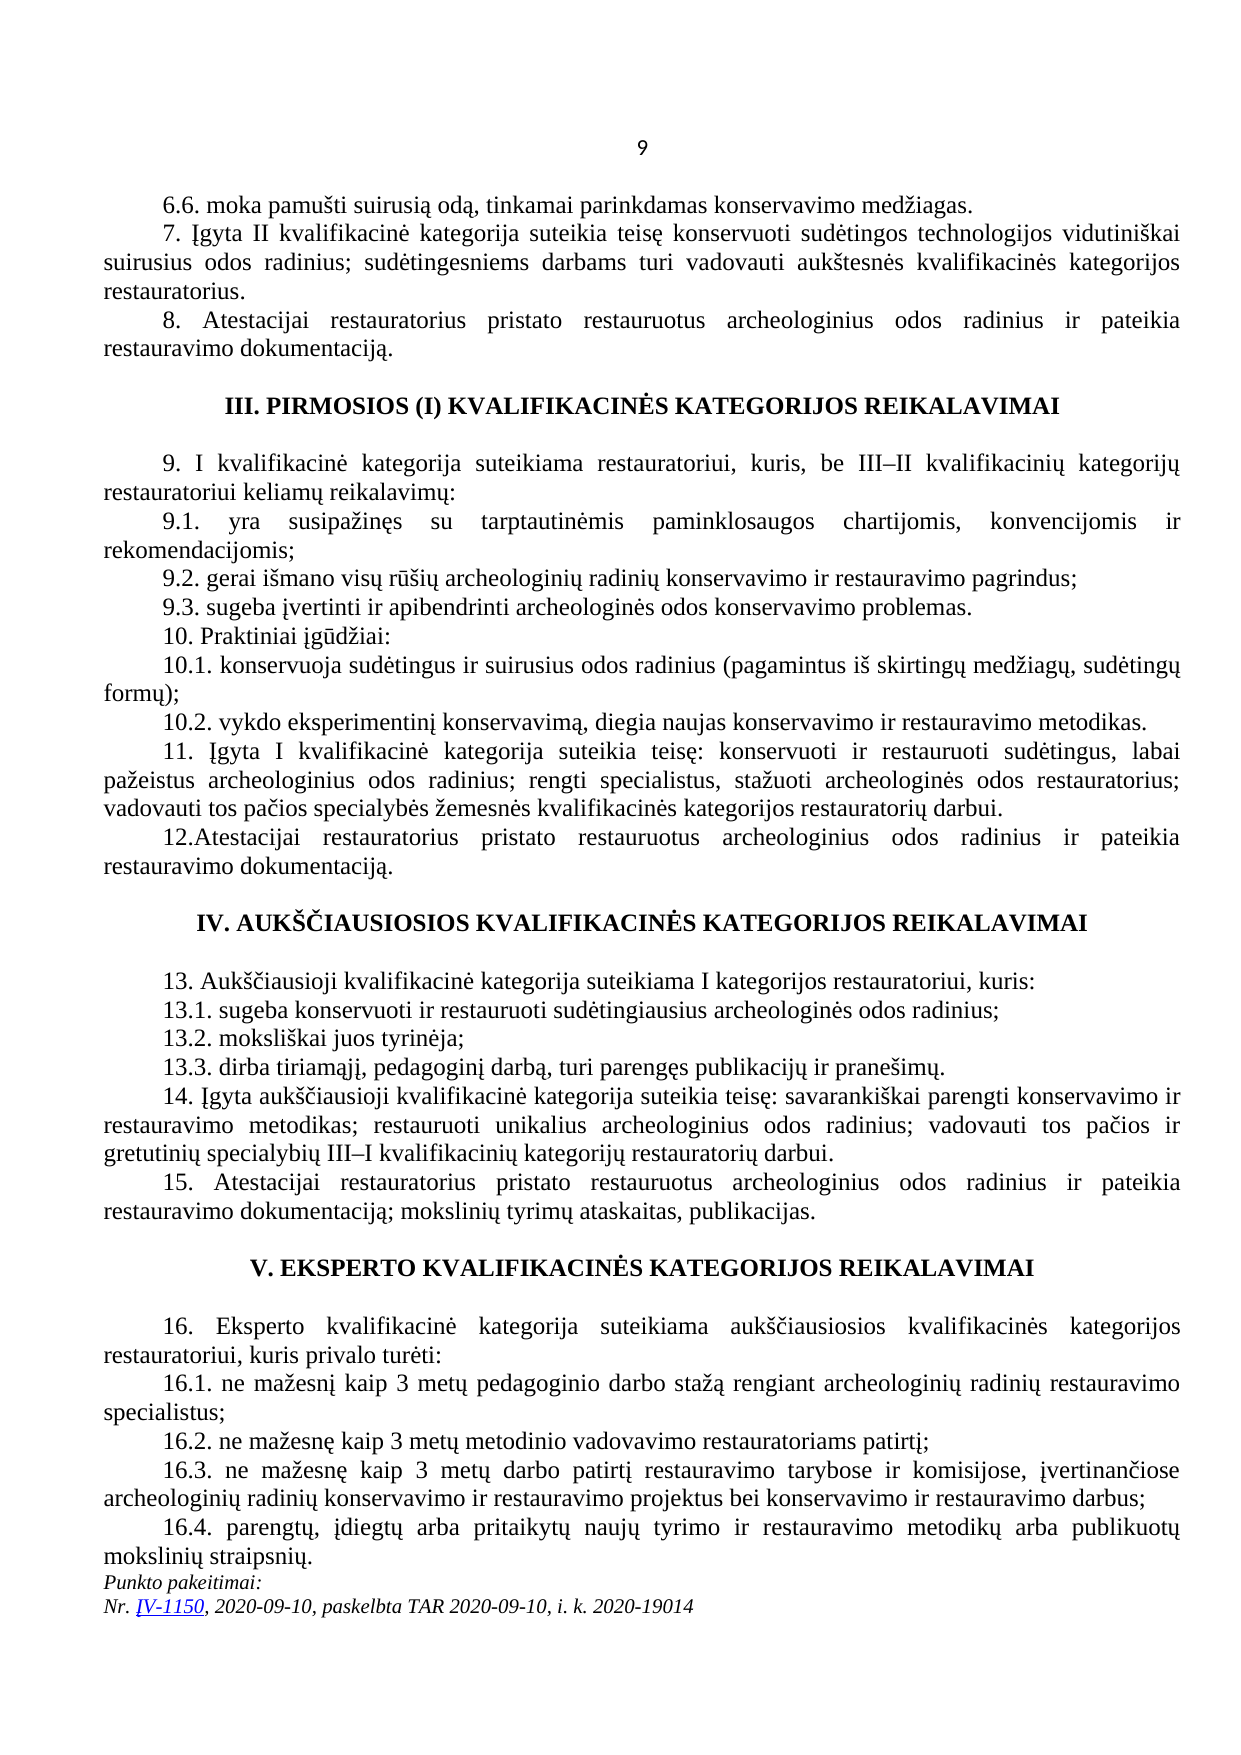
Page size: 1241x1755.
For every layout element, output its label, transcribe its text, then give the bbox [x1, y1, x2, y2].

text 14. Įgyta aukščiausioji kvalifikacinė kategorija suteikia teisę: savarankiškai parengti konservavimo ir restauravimo metodikas; restauruoti unikalius archeologinius odos radinius; vadovauti tos pačios ir gretutinių specialybių III–I kvalifikacinių kategorijų restauratorių darbui. [103, 1081, 1181, 1167]
text 10.1. konservuoja sudėtingus ir suirusius odos radinius (pagamintus iš skirtingų medžiagų, sudėtingų formų); [103, 650, 1181, 707]
text Punkto pakeitimai: [103, 1570, 1181, 1594]
text 16.3. ne mažesnę kaip 3 metų darbo patirtį restauravimo tarybose ir komisijose, įvertinančiose archeologinių radinių konservavimo ir restauravimo projektus bei konservavimo ir restauravimo darbus; [103, 1455, 1181, 1512]
text III. PIRMOSIOS (I) KVALIFIKACINĖS KATEGORIJOS REIKALAVIMAI [103, 391, 1181, 420]
text V. EKSPERTO KVALIFIKACINĖS KATEGORIJOS REIKALAVIMAI [103, 1253, 1181, 1282]
text 13.3. dirba tiriamąjį, pedagoginį darbą, turi parengęs publikacijų ir pranešimų. [103, 1052, 1181, 1081]
text 13.1. sugeba konservuoti ir restauruoti sudėtingiausius archeologinės odos radinius; [103, 995, 1181, 1023]
text 11. Įgyta I kvalifikacinė kategorija suteikia teisę: konservuoti ir restauruoti sudėtingus, labai pažeistus archeologinius odos radinius; rengti specialistus, stažuoti archeologinės odos restauratorius; vadovauti tos pačios specialybės žemesnės kvalifikacinės kategorijos restauratorių darbui. [103, 736, 1181, 822]
text 6.6. moka pamušti suirusią odą, tinkamai parinkdamas konservavimo medžiagas. [103, 190, 1181, 218]
text IV. AUKŠČIAUSIOSIOS KVALIFIKACINĖS KATEGORIJOS REIKALAVIMAI [103, 908, 1181, 937]
text 16.2. ne mažesnę kaip 3 metų metodinio vadovavimo restauratoriams patirtį; [103, 1426, 1181, 1455]
text 10. Praktiniai įgūdžiai: [103, 621, 1181, 650]
text 9.1. yra susipažinęs su tarptautinėmis paminklosaugos chartijomis, konvencijomis ir rekomendacijomis; [103, 506, 1181, 563]
text 16.4. parengtų, įdiegtų arba pritaikytų naujų tyrimo ir restauravimo metodikų arba publikuotų mokslinių straipsnių. [103, 1512, 1181, 1570]
text 16. Eksperto kvalifikacinė kategorija suteikiama aukščiausiosios kvalifikacinės kategorijos restauratoriui, kuris privalo turėti: [103, 1311, 1181, 1368]
text 15. Atestacijai restauratorius pristato restauruotus archeologinius odos radinius ir pateikia restauravimo dokumentaciją; mokslinių tyrimų ataskaitas, publikacijas. [103, 1167, 1181, 1225]
text 9. I kvalifikacinė kategorija suteikiama restauratoriui, kuris, be III–II kvalifikacinių kategorijų restauratoriui keliamų reikalavimų: [103, 448, 1181, 506]
text Nr. ĮV-1150, 2020-09-10, paskelbta TAR 2020-09-10, i. k. 2020-19014 [103, 1594, 1181, 1618]
text 8. Atestacijai restauratorius pristato restauruotus archeologinius odos radinius ir pateikia restauravimo dokumentaciją. [103, 305, 1181, 362]
text 10.2. vykdo eksperimentinį konservavimą, diegia naujas konservavimo ir restauravimo metodikas. [103, 707, 1181, 736]
text 9.2. gerai išmano visų rūšių archeologinių radinių konservavimo ir restauravimo pagrindus; [103, 563, 1181, 592]
text 13. Aukščiausioji kvalifikacinė kategorija suteikiama I kategorijos restauratoriui, kuris: [103, 966, 1181, 995]
text 9.3. sugeba įvertinti ir apibendrinti archeologinės odos konservavimo problemas. [103, 592, 1181, 621]
text 16.1. ne mažesnį kaip 3 metų pedagoginio darbo stažą rengiant archeologinių radinių restauravimo specialistus; [103, 1368, 1181, 1426]
text 7. Įgyta II kvalifikacinė kategorija suteikia teisę konservuoti sudėtingos technologijos vidutiniškai suirusius odos radinius; sudėtingesniems darbams turi vadovauti aukštesnės kvalifikacinės kategorijos restauratorius. [103, 218, 1181, 305]
text 13.2. moksliškai juos tyrinėja; [103, 1023, 1181, 1052]
text 12.Atestacijai restauratorius pristato restauruotus archeologinius odos radinius ir pateikia restauravimo dokumentaciją. [103, 822, 1181, 880]
